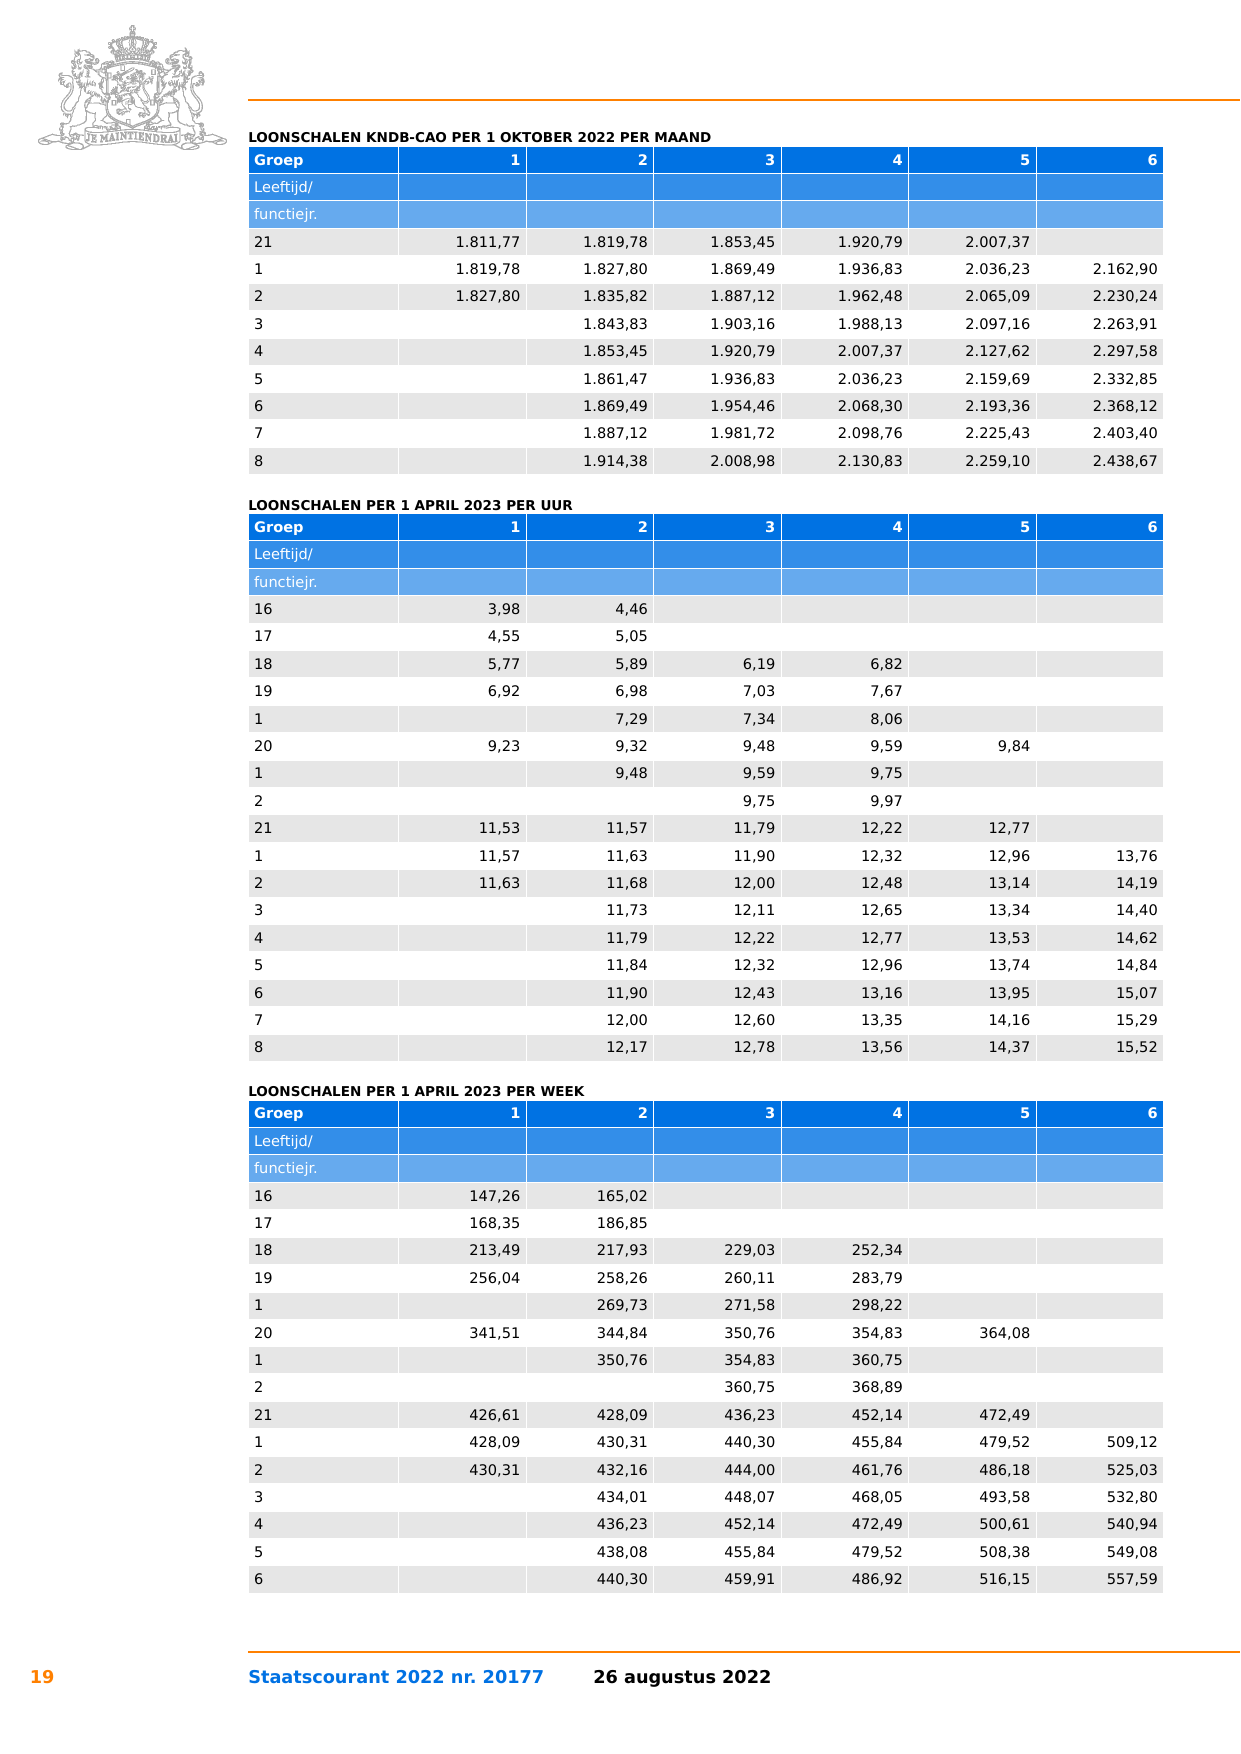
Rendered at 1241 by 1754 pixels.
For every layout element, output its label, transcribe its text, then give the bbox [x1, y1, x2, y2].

table_cell [909, 1183, 1036, 1209]
table_header LOONSCHALEN KNDB-CAO PER 1 OKTOBER 2022 PER MAAND [248, 130, 1163, 146]
table_cell 8 [249, 448, 398, 474]
table_cell [654, 569, 781, 595]
table_cell [399, 311, 526, 337]
table_cell 9,59 [654, 761, 781, 787]
table_cell [399, 174, 526, 200]
table_cell 2 [527, 1101, 653, 1127]
table_cell [399, 761, 526, 787]
table_cell 360,75 [654, 1375, 781, 1401]
table_cell 1.861,47 [527, 366, 653, 392]
table_cell 12,96 [782, 953, 908, 979]
table_cell 2.008,98 [654, 448, 781, 474]
table_cell 2 [249, 284, 398, 310]
table_cell [782, 1183, 908, 1209]
table_cell [399, 448, 526, 474]
table_cell 5 [249, 366, 398, 392]
table_cell 4 [782, 1101, 908, 1127]
table_cell [782, 541, 908, 568]
table_cell 1.936,83 [782, 256, 908, 283]
table_cell 18 [249, 1238, 398, 1264]
table_cell 493,58 [909, 1484, 1036, 1511]
table_cell [909, 1238, 1036, 1264]
table_cell 11,57 [399, 843, 526, 869]
table_cell [1037, 815, 1163, 842]
table_cell 11,57 [527, 815, 653, 842]
table_cell [399, 788, 526, 814]
table_cell 2.036,23 [909, 256, 1036, 283]
table_cell 3,98 [399, 596, 526, 623]
table_cell [782, 624, 908, 650]
table_cell 12,32 [782, 843, 908, 869]
table_cell 9,75 [782, 761, 908, 787]
table_cell 168,35 [399, 1210, 526, 1237]
table_cell 15,29 [1037, 1007, 1163, 1033]
table_cell [782, 1155, 908, 1182]
table_cell [527, 788, 653, 814]
table_cell [399, 393, 526, 419]
table_cell 434,01 [527, 1484, 653, 1511]
table_cell 13,56 [782, 1035, 908, 1061]
table_cell [1037, 624, 1163, 650]
table_cell Leeftijd/ [249, 541, 398, 568]
table_cell 12,77 [782, 925, 908, 951]
table_cell 2.368,12 [1037, 393, 1163, 419]
table_cell 19 [249, 1265, 398, 1291]
table_cell 468,05 [782, 1484, 908, 1511]
table_cell 1.869,49 [527, 393, 653, 419]
table_cell 430,31 [527, 1429, 653, 1456]
table_cell [1037, 1402, 1163, 1428]
table_cell 2 [249, 788, 398, 814]
table_cell 1 [249, 1429, 398, 1456]
table_cell 509,12 [1037, 1429, 1163, 1456]
table_cell 7,67 [782, 679, 908, 705]
table_cell 2.225,43 [909, 421, 1036, 447]
table_cell [654, 596, 781, 623]
table_cell 2.007,37 [782, 339, 908, 365]
table_cell 486,18 [909, 1457, 1036, 1483]
table_cell 9,32 [527, 733, 653, 759]
table_cell [1037, 569, 1163, 595]
table_cell [909, 1375, 1036, 1401]
table_cell 2.036,23 [782, 366, 908, 392]
table_cell 11,53 [399, 815, 526, 842]
table_cell 1.903,16 [654, 311, 781, 337]
table_cell 350,76 [527, 1347, 653, 1373]
table_cell 258,26 [527, 1265, 653, 1291]
table_cell 2.097,16 [909, 311, 1036, 337]
table_cell 6 [249, 980, 398, 1006]
table_cell [1037, 596, 1163, 623]
table_cell 5 [249, 953, 398, 979]
table_cell 2 [249, 1375, 398, 1401]
table_cell [1037, 761, 1163, 787]
table_cell 9,97 [782, 788, 908, 814]
table_cell [1037, 229, 1163, 255]
table_cell 448,07 [654, 1484, 781, 1511]
table_cell 13,95 [909, 980, 1036, 1006]
table_cell 13,35 [782, 1007, 908, 1033]
table_cell [909, 1293, 1036, 1319]
table_cell 436,23 [654, 1402, 781, 1428]
table_cell [527, 541, 653, 568]
table_cell 1.887,12 [654, 284, 781, 310]
table_cell 298,22 [782, 1293, 908, 1319]
table_cell 213,49 [399, 1238, 526, 1264]
table_cell functiejr. [249, 1155, 398, 1182]
table_cell [399, 1035, 526, 1061]
table_cell [527, 1155, 653, 1182]
table_cell 7 [249, 421, 398, 447]
table_cell [654, 1183, 781, 1209]
table_cell 5 [909, 147, 1036, 173]
table_cell 1.954,46 [654, 393, 781, 419]
table_cell 9,75 [654, 788, 781, 814]
table_cell 12,60 [654, 1007, 781, 1033]
table_cell [1037, 1293, 1163, 1319]
table_cell [399, 1293, 526, 1319]
table_cell 165,02 [527, 1183, 653, 1209]
table_cell [909, 1128, 1036, 1154]
table_cell 11,79 [654, 815, 781, 842]
table_cell [1037, 679, 1163, 705]
table_cell [527, 201, 653, 228]
table_cell [909, 788, 1036, 814]
table_cell 508,38 [909, 1539, 1036, 1565]
table_cell 13,76 [1037, 843, 1163, 869]
table_cell [654, 1128, 781, 1154]
table_cell 2.068,30 [782, 393, 908, 419]
table_cell 4 [249, 1512, 398, 1538]
table_cell [527, 1128, 653, 1154]
table_cell 4 [782, 514, 908, 540]
table_cell 4 [249, 339, 398, 365]
table_cell [1037, 1375, 1163, 1401]
table_cell 6,98 [527, 679, 653, 705]
table_cell 344,84 [527, 1320, 653, 1346]
table_cell [782, 1210, 908, 1237]
table_cell 1.819,78 [399, 256, 526, 283]
table_cell [527, 569, 653, 595]
table_cell [1037, 541, 1163, 568]
table_cell [527, 174, 653, 200]
table_cell [782, 1128, 908, 1154]
table_cell 5,05 [527, 624, 653, 650]
table_cell 1 [249, 761, 398, 787]
table_cell 1.819,78 [527, 229, 653, 255]
table_cell 7,29 [527, 706, 653, 732]
table_cell 459,91 [654, 1566, 781, 1593]
table_cell [909, 596, 1036, 623]
table_cell [1037, 733, 1163, 759]
table_cell [654, 541, 781, 568]
table_cell 3 [249, 311, 398, 337]
table_cell 18 [249, 651, 398, 677]
table_header LOONSCHALEN PER 1 APRIL 2023 PER UUR [248, 497, 1163, 513]
table_cell 5,89 [527, 651, 653, 677]
table_cell 5 [249, 1539, 398, 1565]
table_cell 2 [527, 147, 653, 173]
table_cell 455,84 [782, 1429, 908, 1456]
table_cell 12,43 [654, 980, 781, 1006]
table_cell 6,19 [654, 651, 781, 677]
table_cell 1.920,79 [782, 229, 908, 255]
table_cell 19 [249, 679, 398, 705]
table_cell 1.887,12 [527, 421, 653, 447]
table_cell 271,58 [654, 1293, 781, 1319]
table_cell [399, 953, 526, 979]
table_cell 440,30 [527, 1566, 653, 1593]
table_cell 11,84 [527, 953, 653, 979]
table_cell 2.193,36 [909, 393, 1036, 419]
table_cell [399, 1375, 526, 1401]
table_cell [399, 706, 526, 732]
table_cell 6 [1037, 514, 1163, 540]
table_cell 2.263,91 [1037, 311, 1163, 337]
table_cell 12,77 [909, 815, 1036, 842]
table_cell [399, 569, 526, 595]
table_cell [909, 569, 1036, 595]
table_cell 368,89 [782, 1375, 908, 1401]
table_cell [909, 761, 1036, 787]
table_cell 3 [654, 1101, 781, 1127]
table_cell [527, 1375, 653, 1401]
table_cell 1.988,13 [782, 311, 908, 337]
table_cell 217,93 [527, 1238, 653, 1264]
table_cell 532,80 [1037, 1484, 1163, 1511]
table_cell 9,48 [654, 733, 781, 759]
table_cell 11,79 [527, 925, 653, 951]
table_cell 12,11 [654, 898, 781, 924]
table_cell 2.065,09 [909, 284, 1036, 310]
table_cell [399, 1007, 526, 1033]
table_cell 426,61 [399, 1402, 526, 1428]
table_cell 354,83 [782, 1320, 908, 1346]
table_cell 1.827,80 [399, 284, 526, 310]
table_cell 14,62 [1037, 925, 1163, 951]
table_cell [399, 925, 526, 951]
table_cell 17 [249, 624, 398, 650]
table_cell 21 [249, 1402, 398, 1428]
table_cell 16 [249, 1183, 398, 1209]
table_cell 4 [249, 925, 398, 951]
table_cell 13,34 [909, 898, 1036, 924]
table_cell 14,37 [909, 1035, 1036, 1061]
table_cell [399, 898, 526, 924]
table_cell 1.920,79 [654, 339, 781, 365]
table_cell 13,53 [909, 925, 1036, 951]
table_cell 5 [909, 1101, 1036, 1127]
table_cell [909, 706, 1036, 732]
table_cell 6,82 [782, 651, 908, 677]
table_cell 21 [249, 815, 398, 842]
table_cell 430,31 [399, 1457, 526, 1483]
table_cell 3 [249, 898, 398, 924]
table_cell 2.403,40 [1037, 421, 1163, 447]
table_cell 14,19 [1037, 870, 1163, 897]
table_cell 6 [1037, 147, 1163, 173]
table_cell 2 [249, 870, 398, 897]
table_cell 1.843,83 [527, 311, 653, 337]
table_cell [399, 339, 526, 365]
table_cell 2.297,58 [1037, 339, 1163, 365]
table_cell [399, 201, 526, 228]
table_cell [1037, 1347, 1163, 1373]
table_cell 428,09 [527, 1402, 653, 1428]
table_cell 1 [249, 1293, 398, 1319]
table_cell 525,03 [1037, 1457, 1163, 1483]
picture [38, 25, 227, 150]
table_cell 21 [249, 229, 398, 255]
table_cell 11,63 [399, 870, 526, 897]
table_cell 12,00 [527, 1007, 653, 1033]
table_cell 1 [249, 256, 398, 283]
table_cell [1037, 1155, 1163, 1182]
table_cell 1.914,38 [527, 448, 653, 474]
table_cell 11,73 [527, 898, 653, 924]
table_cell 3 [249, 1484, 398, 1511]
table_header LOONSCHALEN PER 1 APRIL 2023 PER WEEK [248, 1084, 1163, 1099]
table_cell [782, 596, 908, 623]
table_cell 2 [527, 514, 653, 540]
table_cell 2.127,62 [909, 339, 1036, 365]
table_cell 364,08 [909, 1320, 1036, 1346]
table_cell 2.259,10 [909, 448, 1036, 474]
table_cell 8 [249, 1035, 398, 1061]
table_cell 1.853,45 [654, 229, 781, 255]
table_cell 4,46 [527, 596, 653, 623]
table_cell 2.007,37 [909, 229, 1036, 255]
table_cell 516,15 [909, 1566, 1036, 1593]
table_cell [1037, 1128, 1163, 1154]
table_cell [399, 1539, 526, 1565]
table_cell [909, 1210, 1036, 1237]
table_cell [1037, 201, 1163, 228]
table_cell 1.835,82 [527, 284, 653, 310]
table_cell 12,96 [909, 843, 1036, 869]
table_cell 20 [249, 1320, 398, 1346]
table_cell 3 [654, 147, 781, 173]
table_cell Groep [249, 147, 398, 173]
table_cell 455,84 [654, 1539, 781, 1565]
table_cell 5,77 [399, 651, 526, 677]
table_cell 438,08 [527, 1539, 653, 1565]
table_cell 15,52 [1037, 1035, 1163, 1061]
table_cell 6 [249, 393, 398, 419]
table_cell 13,14 [909, 870, 1036, 897]
table_cell 6,92 [399, 679, 526, 705]
table_cell 2 [249, 1457, 398, 1483]
table_cell 20 [249, 733, 398, 759]
table_cell 252,34 [782, 1238, 908, 1264]
table_cell 17 [249, 1210, 398, 1237]
table_cell 7 [249, 1007, 398, 1033]
table_cell 13,74 [909, 953, 1036, 979]
table_cell 2.159,69 [909, 366, 1036, 392]
table_cell 256,04 [399, 1265, 526, 1291]
table_cell [909, 624, 1036, 650]
table_cell [399, 421, 526, 447]
table_cell 341,51 [399, 1320, 526, 1346]
table_cell 444,00 [654, 1457, 781, 1483]
table_cell 1.936,83 [654, 366, 781, 392]
table_cell 3 [654, 514, 781, 540]
table_cell [399, 980, 526, 1006]
table_cell [909, 201, 1036, 228]
table_cell 1.811,77 [399, 229, 526, 255]
table_cell 147,26 [399, 1183, 526, 1209]
table_cell 12,22 [654, 925, 781, 951]
table_cell [1037, 651, 1163, 677]
table_cell [909, 1265, 1036, 1291]
table_cell [909, 1155, 1036, 1182]
table_cell 12,00 [654, 870, 781, 897]
table_cell [909, 174, 1036, 200]
table_cell 428,09 [399, 1429, 526, 1456]
table_cell 1 [399, 147, 526, 173]
table_cell 500,61 [909, 1512, 1036, 1538]
table_cell 472,49 [782, 1512, 908, 1538]
table_cell 12,78 [654, 1035, 781, 1061]
table_cell 11,63 [527, 843, 653, 869]
table_cell Leeftijd/ [249, 1128, 398, 1154]
table_cell 1 [249, 1347, 398, 1373]
table_cell 14,16 [909, 1007, 1036, 1033]
table_cell Groep [249, 1101, 398, 1127]
table_cell 1 [399, 514, 526, 540]
table_cell 557,59 [1037, 1566, 1163, 1593]
table_cell 16 [249, 596, 398, 623]
table_cell [782, 174, 908, 200]
table_cell 4 [782, 147, 908, 173]
table_cell 269,73 [527, 1293, 653, 1319]
table_cell functiejr. [249, 201, 398, 228]
table_cell 360,75 [782, 1347, 908, 1373]
table_cell 479,52 [782, 1539, 908, 1565]
table_cell 7,34 [654, 706, 781, 732]
table_cell 12,22 [782, 815, 908, 842]
table_cell 486,92 [782, 1566, 908, 1593]
table_cell 9,84 [909, 733, 1036, 759]
table_cell [399, 1484, 526, 1511]
table_cell 2.130,83 [782, 448, 908, 474]
table_cell [1037, 788, 1163, 814]
table_cell 1.869,49 [654, 256, 781, 283]
table_cell 354,83 [654, 1347, 781, 1373]
table_cell 11,68 [527, 870, 653, 897]
table_cell 8,06 [782, 706, 908, 732]
table_cell 452,14 [654, 1512, 781, 1538]
table_cell [654, 174, 781, 200]
table_cell 1.962,48 [782, 284, 908, 310]
table_cell [654, 201, 781, 228]
table_cell [399, 1155, 526, 1182]
table_cell [1037, 1320, 1163, 1346]
table_cell 12,17 [527, 1035, 653, 1061]
table_cell [654, 624, 781, 650]
table_cell [909, 541, 1036, 568]
table_cell 2.438,67 [1037, 448, 1163, 474]
table_cell 1.853,45 [527, 339, 653, 365]
table_cell 9,48 [527, 761, 653, 787]
table_cell 13,16 [782, 980, 908, 1006]
table_cell 229,03 [654, 1238, 781, 1264]
table_cell [399, 541, 526, 568]
table_cell [1037, 1265, 1163, 1291]
table_cell [1037, 1183, 1163, 1209]
table_cell 12,32 [654, 953, 781, 979]
table_cell 7,03 [654, 679, 781, 705]
table_cell [909, 1347, 1036, 1373]
table_cell functiejr. [249, 569, 398, 595]
table_cell [1037, 706, 1163, 732]
table_cell [654, 1155, 781, 1182]
table_cell 1.981,72 [654, 421, 781, 447]
table_cell [399, 1128, 526, 1154]
table_cell [399, 1347, 526, 1373]
table_cell 479,52 [909, 1429, 1036, 1456]
table_cell [782, 569, 908, 595]
table_cell [1037, 1238, 1163, 1264]
table_cell [909, 651, 1036, 677]
table_cell 9,23 [399, 733, 526, 759]
table_cell Groep [249, 514, 398, 540]
table_cell 12,65 [782, 898, 908, 924]
table_cell 14,84 [1037, 953, 1163, 979]
table_cell Leeftijd/ [249, 174, 398, 200]
table_cell 2.162,90 [1037, 256, 1163, 283]
table_cell 260,11 [654, 1265, 781, 1291]
table_cell 1.827,80 [527, 256, 653, 283]
table_cell [654, 1210, 781, 1237]
table_cell 14,40 [1037, 898, 1163, 924]
table_cell 2.332,85 [1037, 366, 1163, 392]
table_cell 432,16 [527, 1457, 653, 1483]
table_cell 12,48 [782, 870, 908, 897]
table_cell 186,85 [527, 1210, 653, 1237]
table_cell 283,79 [782, 1265, 908, 1291]
table_cell [1037, 174, 1163, 200]
table_cell [1037, 1210, 1163, 1237]
table_cell 2.230,24 [1037, 284, 1163, 310]
table_cell 5 [909, 514, 1036, 540]
table_cell 452,14 [782, 1402, 908, 1428]
table_cell 4,55 [399, 624, 526, 650]
table_cell [909, 679, 1036, 705]
table_cell 549,08 [1037, 1539, 1163, 1565]
table_cell 440,30 [654, 1429, 781, 1456]
table_cell 1 [249, 706, 398, 732]
table_cell 350,76 [654, 1320, 781, 1346]
table_cell [399, 1512, 526, 1538]
table_cell 9,59 [782, 733, 908, 759]
table_cell 540,94 [1037, 1512, 1163, 1538]
table_cell 2.098,76 [782, 421, 908, 447]
table_cell 1 [399, 1101, 526, 1127]
table_cell 11,90 [527, 980, 653, 1006]
table_cell 436,23 [527, 1512, 653, 1538]
table_cell 6 [1037, 1101, 1163, 1127]
table_cell [782, 201, 908, 228]
table_cell 15,07 [1037, 980, 1163, 1006]
table_cell [399, 1566, 526, 1593]
table_cell 472,49 [909, 1402, 1036, 1428]
table_cell 11,90 [654, 843, 781, 869]
table_cell 6 [249, 1566, 398, 1593]
table_cell 1 [249, 843, 398, 869]
table_cell [399, 366, 526, 392]
table_cell 461,76 [782, 1457, 908, 1483]
